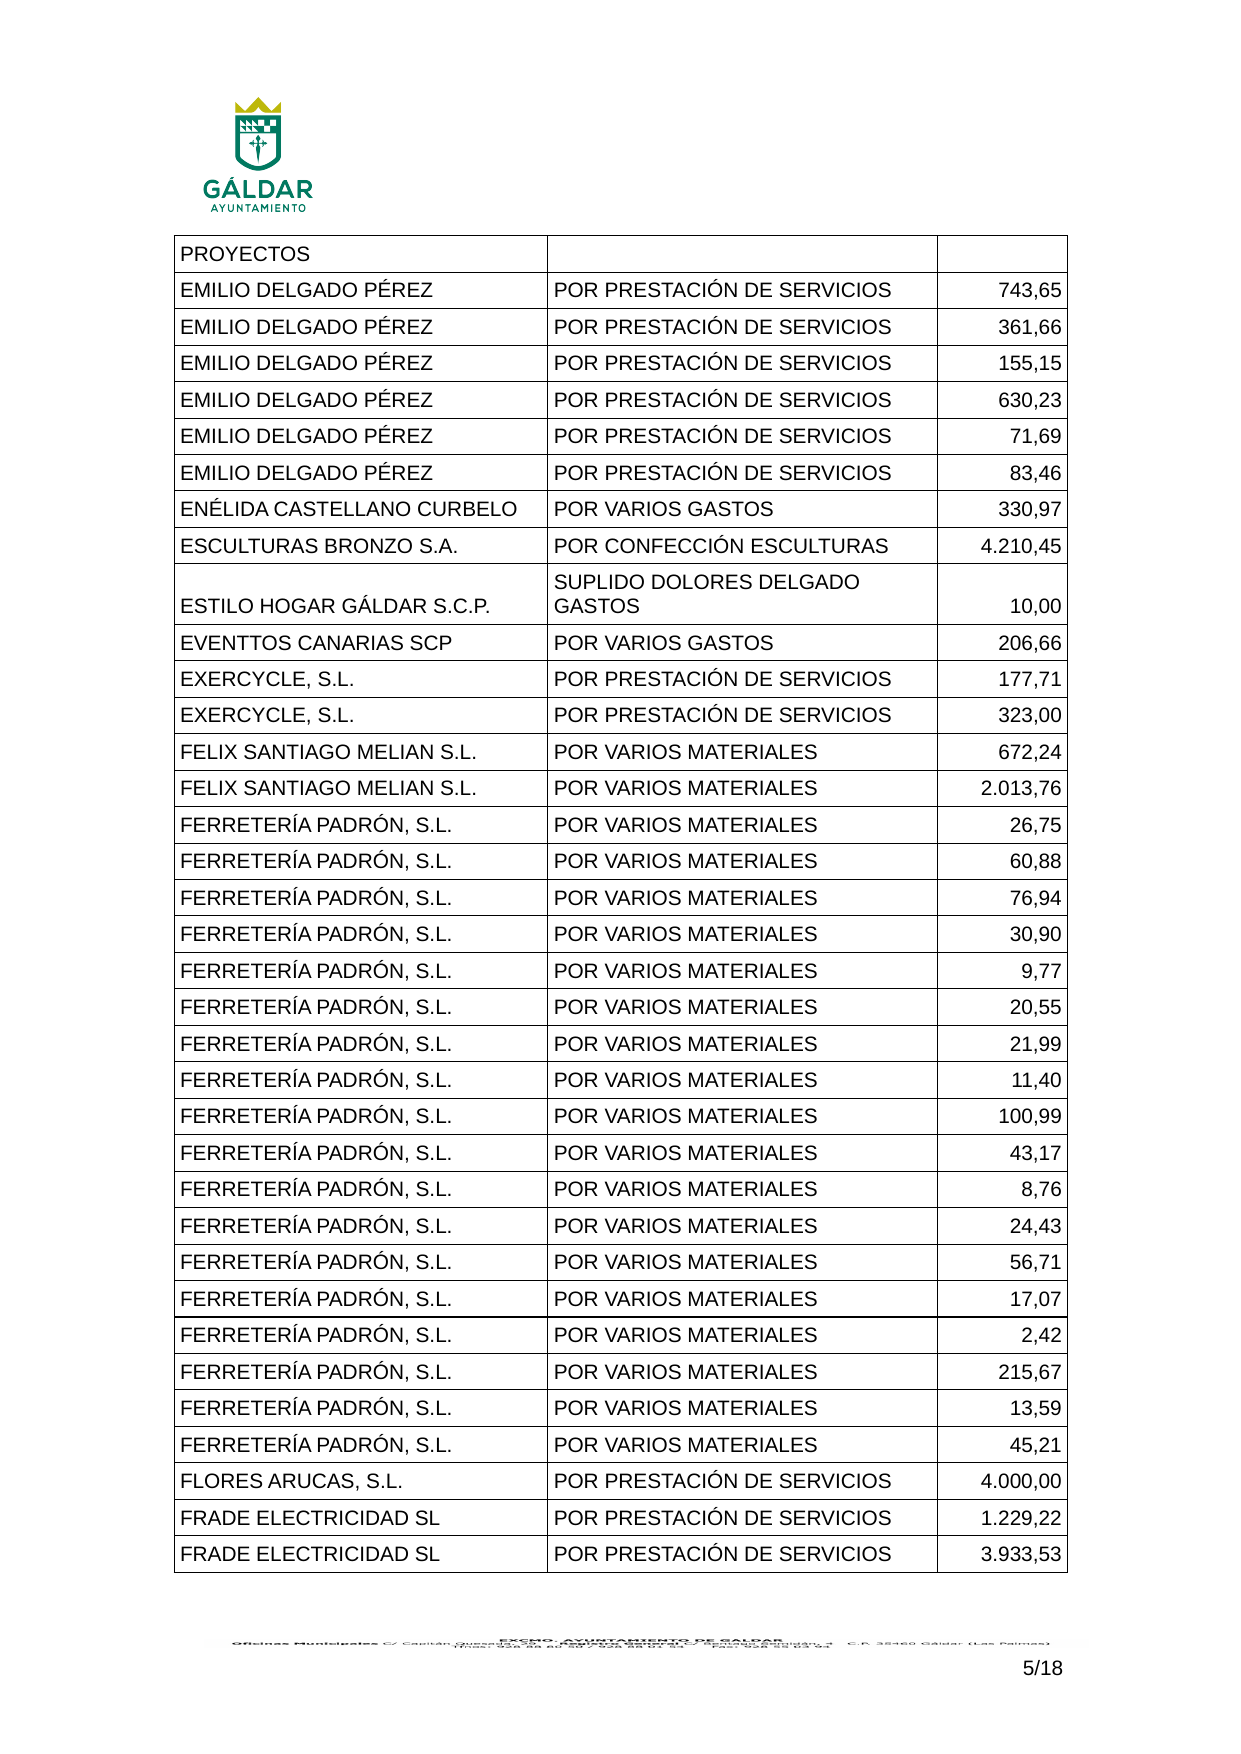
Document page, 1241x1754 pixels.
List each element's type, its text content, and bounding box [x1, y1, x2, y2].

table_cell 361,66 [938, 309, 1067, 344]
picture [235, 1639, 1058, 1648]
table_cell 215,67 [938, 1354, 1067, 1389]
table_cell FRADE ELECTRICIDAD SL [175, 1536, 547, 1572]
table_cell ESTILO HOGAR GÁLDAR S.C.P. [175, 564, 547, 624]
table_cell FERRETERÍA PADRÓN, S.L. [175, 916, 547, 952]
table_cell SUPLIDO DOLORES DELGADO GASTOS [548, 564, 937, 624]
table_cell 4.210,45 [938, 528, 1067, 563]
table_cell ESCULTURAS BRONZO S.A. [175, 528, 547, 563]
table_cell FERRETERÍA PADRÓN, S.L. [175, 1281, 547, 1316]
table_cell POR VARIOS GASTOS [548, 491, 937, 527]
table_cell 2.013,76 [938, 771, 1067, 806]
table_cell EMILIO DELGADO PÉREZ [175, 346, 547, 381]
table_cell POR VARIOS MATERIALES [548, 1281, 937, 1316]
table_cell 100,99 [938, 1099, 1067, 1134]
table_cell FERRETERÍA PADRÓN, S.L. [175, 1172, 547, 1207]
table_cell EMILIO DELGADO PÉREZ [175, 419, 547, 454]
table_cell POR VARIOS MATERIALES [548, 771, 937, 806]
table_cell 10,00 [938, 564, 1067, 624]
table_cell POR VARIOS MATERIALES [548, 916, 937, 952]
table_cell POR PRESTACIÓN DE SERVICIOS [548, 698, 937, 733]
table_cell ENÉLIDA CASTELLANO CURBELO [175, 491, 547, 527]
table_cell FELIX SANTIAGO MELIAN S.L. [175, 734, 547, 769]
table_cell POR PRESTACIÓN DE SERVICIOS [548, 273, 937, 308]
table_cell FERRETERÍA PADRÓN, S.L. [175, 1135, 547, 1171]
table_cell POR VARIOS MATERIALES [548, 1245, 937, 1280]
table_cell POR PRESTACIÓN DE SERVICIOS [548, 661, 937, 697]
table_cell EXERCYCLE, S.L. [175, 698, 547, 733]
table_cell 206,66 [938, 625, 1067, 660]
table_cell 30,90 [938, 916, 1067, 952]
table_cell 2,42 [938, 1318, 1067, 1353]
table_cell FLORES ARUCAS, S.L. [175, 1463, 547, 1499]
table_cell FERRETERÍA PADRÓN, S.L. [175, 989, 547, 1025]
table_cell POR PRESTACIÓN DE SERVICIOS [548, 309, 937, 344]
table_cell FERRETERÍA PADRÓN, S.L. [175, 1390, 547, 1426]
table_cell POR PRESTACIÓN DE SERVICIOS [548, 1536, 937, 1572]
table_cell FRADE ELECTRICIDAD SL [175, 1500, 547, 1535]
table_cell FERRETERÍA PADRÓN, S.L. [175, 1354, 547, 1389]
table_cell POR VARIOS MATERIALES [548, 1208, 937, 1243]
table_cell 21,99 [938, 1026, 1067, 1061]
table_cell 9,77 [938, 953, 1067, 988]
table_cell POR VARIOS MATERIALES [548, 1354, 937, 1389]
table_cell POR PRESTACIÓN DE SERVICIOS [548, 1463, 937, 1499]
table_cell 83,46 [938, 455, 1067, 490]
table_cell [548, 236, 937, 272]
table_cell POR PRESTACIÓN DE SERVICIOS [548, 419, 937, 454]
table_cell 71,69 [938, 419, 1067, 454]
table_cell FERRETERÍA PADRÓN, S.L. [175, 1245, 547, 1280]
table_cell 177,71 [938, 661, 1067, 697]
table_cell FERRETERÍA PADRÓN, S.L. [175, 1208, 547, 1243]
table_cell EMILIO DELGADO PÉREZ [175, 455, 547, 490]
table_cell POR VARIOS MATERIALES [548, 1172, 937, 1207]
table_cell 323,00 [938, 698, 1067, 733]
table_cell POR PRESTACIÓN DE SERVICIOS [548, 1500, 937, 1535]
table_cell POR PRESTACIÓN DE SERVICIOS [548, 455, 937, 490]
table_cell 13,59 [938, 1390, 1067, 1426]
table_cell POR VARIOS MATERIALES [548, 1427, 937, 1462]
table_cell FERRETERÍA PADRÓN, S.L. [175, 1026, 547, 1061]
table_cell POR VARIOS MATERIALES [548, 880, 937, 915]
table_cell EMILIO DELGADO PÉREZ [175, 273, 547, 308]
table_cell PROYECTOS [175, 236, 547, 272]
table_cell 330,97 [938, 491, 1067, 527]
table_cell 60,88 [938, 844, 1067, 879]
table_cell POR VARIOS MATERIALES [548, 1390, 937, 1426]
table_cell FERRETERÍA PADRÓN, S.L. [175, 807, 547, 842]
table_cell 26,75 [938, 807, 1067, 842]
table_cell 1.229,22 [938, 1500, 1067, 1535]
table_cell POR CONFECCIÓN ESCULTURAS [548, 528, 937, 563]
table_cell 3.933,53 [938, 1536, 1067, 1572]
table_cell FERRETERÍA PADRÓN, S.L. [175, 880, 547, 915]
table_cell POR VARIOS MATERIALES [548, 1062, 937, 1098]
table_cell FERRETERÍA PADRÓN, S.L. [175, 1318, 547, 1353]
table_cell POR VARIOS MATERIALES [548, 1135, 937, 1171]
table_cell 672,24 [938, 734, 1067, 769]
table_cell 24,43 [938, 1208, 1067, 1243]
table_cell POR PRESTACIÓN DE SERVICIOS [548, 382, 937, 417]
table_cell POR VARIOS GASTOS [548, 625, 937, 660]
table_cell 11,40 [938, 1062, 1067, 1098]
table_cell POR VARIOS MATERIALES [548, 1318, 937, 1353]
table_cell 8,76 [938, 1172, 1067, 1207]
table_cell 4.000,00 [938, 1463, 1067, 1499]
table_cell FERRETERÍA PADRÓN, S.L. [175, 1427, 547, 1462]
table_cell 630,23 [938, 382, 1067, 417]
table_cell POR VARIOS MATERIALES [548, 989, 937, 1025]
picture [184, 73, 331, 235]
table_cell POR PRESTACIÓN DE SERVICIOS [548, 346, 937, 381]
table_cell 20,55 [938, 989, 1067, 1025]
table_cell EMILIO DELGADO PÉREZ [175, 309, 547, 344]
table_cell 743,65 [938, 273, 1067, 308]
table_cell FERRETERÍA PADRÓN, S.L. [175, 1099, 547, 1134]
table_cell 17,07 [938, 1281, 1067, 1316]
table_cell POR VARIOS MATERIALES [548, 844, 937, 879]
table_cell FERRETERÍA PADRÓN, S.L. [175, 953, 547, 988]
table_cell POR VARIOS MATERIALES [548, 734, 937, 769]
table_cell 76,94 [938, 880, 1067, 915]
table_cell EMILIO DELGADO PÉREZ [175, 382, 547, 417]
table_cell FELIX SANTIAGO MELIAN S.L. [175, 771, 547, 806]
table_cell FERRETERÍA PADRÓN, S.L. [175, 1062, 547, 1098]
table_cell EVENTTOS CANARIAS SCP [175, 625, 547, 660]
table_cell POR VARIOS MATERIALES [548, 1099, 937, 1134]
table_cell [938, 236, 1067, 272]
table_cell POR VARIOS MATERIALES [548, 807, 937, 842]
table_cell POR VARIOS MATERIALES [548, 953, 937, 988]
table_cell 56,71 [938, 1245, 1067, 1280]
table_cell POR VARIOS MATERIALES [548, 1026, 937, 1061]
table_cell EXERCYCLE, S.L. [175, 661, 547, 697]
table_cell 155,15 [938, 346, 1067, 381]
table_cell FERRETERÍA PADRÓN, S.L. [175, 844, 547, 879]
table_cell 43,17 [938, 1135, 1067, 1171]
table_cell 45,21 [938, 1427, 1067, 1462]
